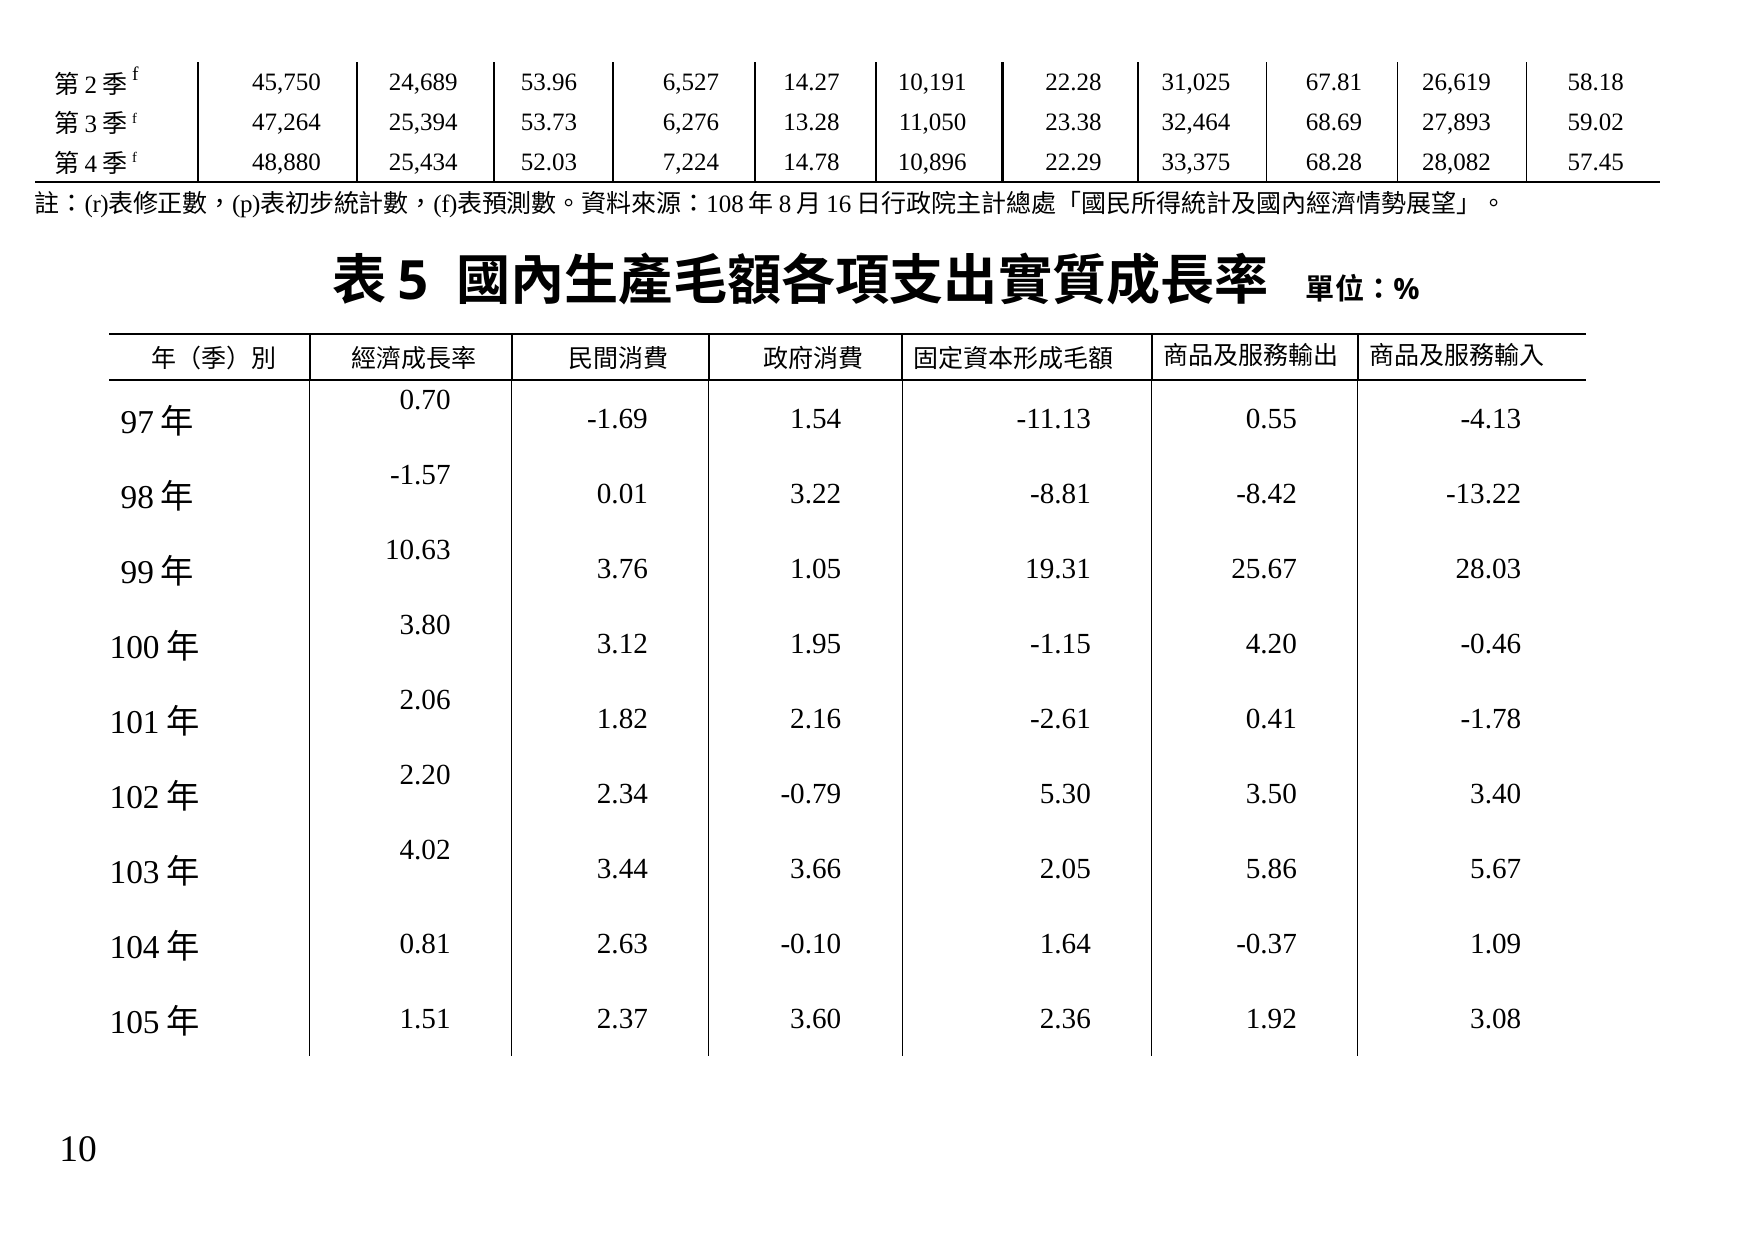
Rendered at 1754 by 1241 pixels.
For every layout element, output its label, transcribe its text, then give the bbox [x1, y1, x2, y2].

table_cell 0.70 [310, 381, 511, 456]
table_cell 23.38 [1004, 102, 1137, 142]
table_cell 11,050 [877, 102, 1001, 142]
table_cell -2.61 [903, 681, 1151, 756]
table_cell 2.34 [512, 756, 708, 831]
table_cell 第2季f [35, 62, 197, 102]
table_cell 53.96 [495, 62, 612, 102]
table_header 商品及服務輸入 [1359, 335, 1586, 379]
table_cell -1.78 [1358, 681, 1586, 756]
table_cell 1.92 [1152, 981, 1357, 1056]
table_cell 3.76 [512, 531, 708, 606]
table_cell -0.79 [709, 756, 902, 831]
table_cell 1.82 [512, 681, 708, 756]
table_cell 3.66 [709, 831, 902, 906]
table_cell 31,025 [1139, 62, 1266, 102]
table_cell 2.37 [512, 981, 708, 1056]
table_cell 1.54 [709, 381, 902, 456]
table_header 商品及服務輸出 [1153, 335, 1357, 379]
table_cell 2.16 [709, 681, 902, 756]
table_cell 22.28 [1004, 62, 1137, 102]
table_cell 26,619 [1398, 62, 1526, 102]
table_cell -1.69 [512, 381, 708, 456]
table_cell 19.31 [903, 531, 1151, 606]
table_cell 4.20 [1152, 606, 1357, 681]
table_cell 99年 [109, 531, 309, 606]
table_cell 1.95 [709, 606, 902, 681]
table_cell 2.36 [903, 981, 1151, 1056]
table_cell 25,434 [358, 142, 493, 181]
table_cell 3.08 [1358, 981, 1586, 1056]
table_cell 68.28 [1267, 142, 1397, 181]
table_cell 0.41 [1152, 681, 1357, 756]
table_cell -0.46 [1358, 606, 1586, 681]
table_cell -1.57 [310, 456, 511, 531]
table_cell 28,082 [1398, 142, 1526, 181]
table_cell 0.01 [512, 456, 708, 531]
table_header 固定資本形成毛額 [903, 335, 1151, 379]
table_cell 13.28 [756, 102, 875, 142]
table_cell 6,276 [614, 102, 754, 142]
table_cell 3.40 [1358, 756, 1586, 831]
table_cell 98年 [109, 456, 309, 531]
table_cell 52.03 [495, 142, 612, 181]
table_cell 25,394 [358, 102, 493, 142]
table_cell 1.51 [310, 981, 511, 1056]
table_cell -4.13 [1358, 381, 1586, 456]
table_cell 101年 [109, 681, 309, 756]
table_cell 2.20 [310, 756, 511, 831]
table_cell 3.22 [709, 456, 902, 531]
table_cell 57.45 [1527, 142, 1659, 181]
table_cell 33,375 [1139, 142, 1266, 181]
table_cell -8.42 [1152, 456, 1357, 531]
table_cell 0.81 [310, 906, 511, 981]
table_cell 5.67 [1358, 831, 1586, 906]
table_cell 第4季f [35, 142, 197, 181]
table_cell -8.81 [903, 456, 1151, 531]
table_cell 1.64 [903, 906, 1151, 981]
table_cell 25.67 [1152, 531, 1357, 606]
table_cell 28.03 [1358, 531, 1586, 606]
table_cell 104年 [109, 906, 309, 981]
table_cell -0.37 [1152, 906, 1357, 981]
table_cell 2.05 [903, 831, 1151, 906]
table_cell 6,527 [614, 62, 754, 102]
table_cell 14.78 [756, 142, 875, 181]
table_cell 2.06 [310, 681, 511, 756]
table_cell 32,464 [1139, 102, 1266, 142]
table_cell -11.13 [903, 381, 1151, 456]
table_cell 10,896 [877, 142, 1001, 181]
table_header 年（季）別 [109, 335, 309, 379]
table_cell 68.69 [1267, 102, 1397, 142]
table_cell 45,750 [199, 62, 356, 102]
table_cell 47,264 [199, 102, 356, 142]
table_cell 58.18 [1527, 62, 1659, 102]
table_header 經濟成長率 [311, 335, 511, 379]
table_cell 59.02 [1527, 102, 1659, 142]
subtitle 表5 國內生產毛額各項支出實質成長率 單位：% [59, 220, 1636, 332]
table_cell 3.12 [512, 606, 708, 681]
table_cell 10.63 [310, 531, 511, 606]
table_cell 3.60 [709, 981, 902, 1056]
text 註：(r)表修正數，(p)表初步統計數，(f)表預測數。資料來源：108年8月16日行政院主計總處「國民所得統計及國內經濟情勢展望」。 [15, 182, 1636, 220]
table_cell 10,191 [877, 62, 1001, 102]
table_cell 7,224 [614, 142, 754, 181]
table_cell 24,689 [358, 62, 493, 102]
table_cell 105年 [109, 981, 309, 1056]
table_cell 103年 [109, 831, 309, 906]
table_header 民間消費 [513, 335, 708, 379]
table_cell 97年 [109, 381, 309, 456]
table_cell 0.55 [1152, 381, 1357, 456]
table_cell 3.44 [512, 831, 708, 906]
table_cell 22.29 [1004, 142, 1137, 181]
table_cell 27,893 [1398, 102, 1526, 142]
table_cell 1.09 [1358, 906, 1586, 981]
table_cell 1.05 [709, 531, 902, 606]
table_cell 第3季f [35, 102, 197, 142]
table_cell 3.50 [1152, 756, 1357, 831]
table_cell 4.02 [310, 831, 511, 906]
table_cell 48,880 [199, 142, 356, 181]
table_cell 5.30 [903, 756, 1151, 831]
table_header 政府消費 [710, 335, 901, 379]
table_cell 67.81 [1267, 62, 1397, 102]
table_cell 100年 [109, 606, 309, 681]
table_cell 14.27 [756, 62, 875, 102]
table_cell -13.22 [1358, 456, 1586, 531]
table_cell 2.63 [512, 906, 708, 981]
table_cell 102年 [109, 756, 309, 831]
table_cell 3.80 [310, 606, 511, 681]
table_cell -1.15 [903, 606, 1151, 681]
table_cell -0.10 [709, 906, 902, 981]
table_cell 53.73 [495, 102, 612, 142]
table_cell 5.86 [1152, 831, 1357, 906]
